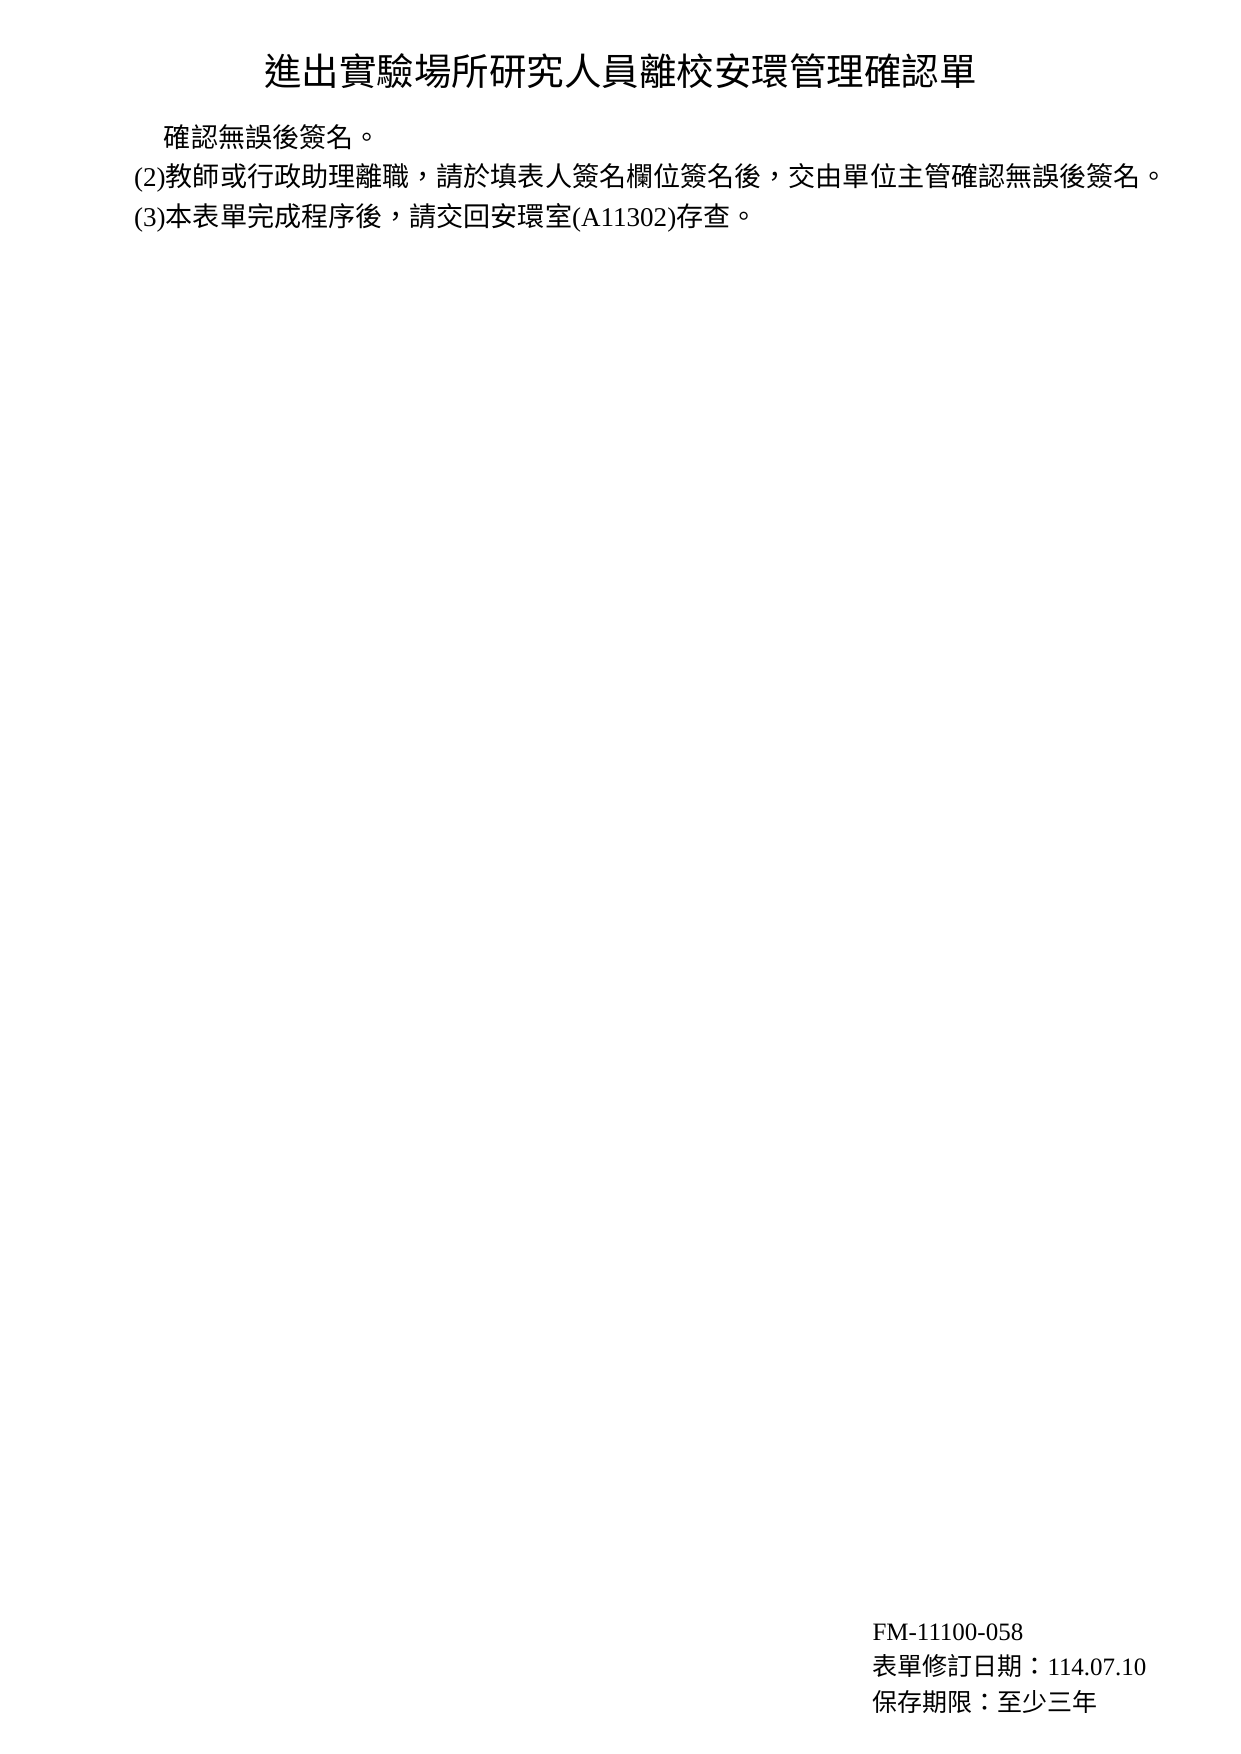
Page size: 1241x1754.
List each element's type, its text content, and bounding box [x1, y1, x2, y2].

text (3)本表單完成程序後，請交回安環室(A11302)存查。 [134, 194, 1165, 234]
text (2)教師或行政助理離職，請於填表人簽名欄位簽名後，交由單位主管確認無誤後簽名。 [134, 155, 1165, 194]
text 確認無誤後簽名。 [75, 116, 1123, 155]
